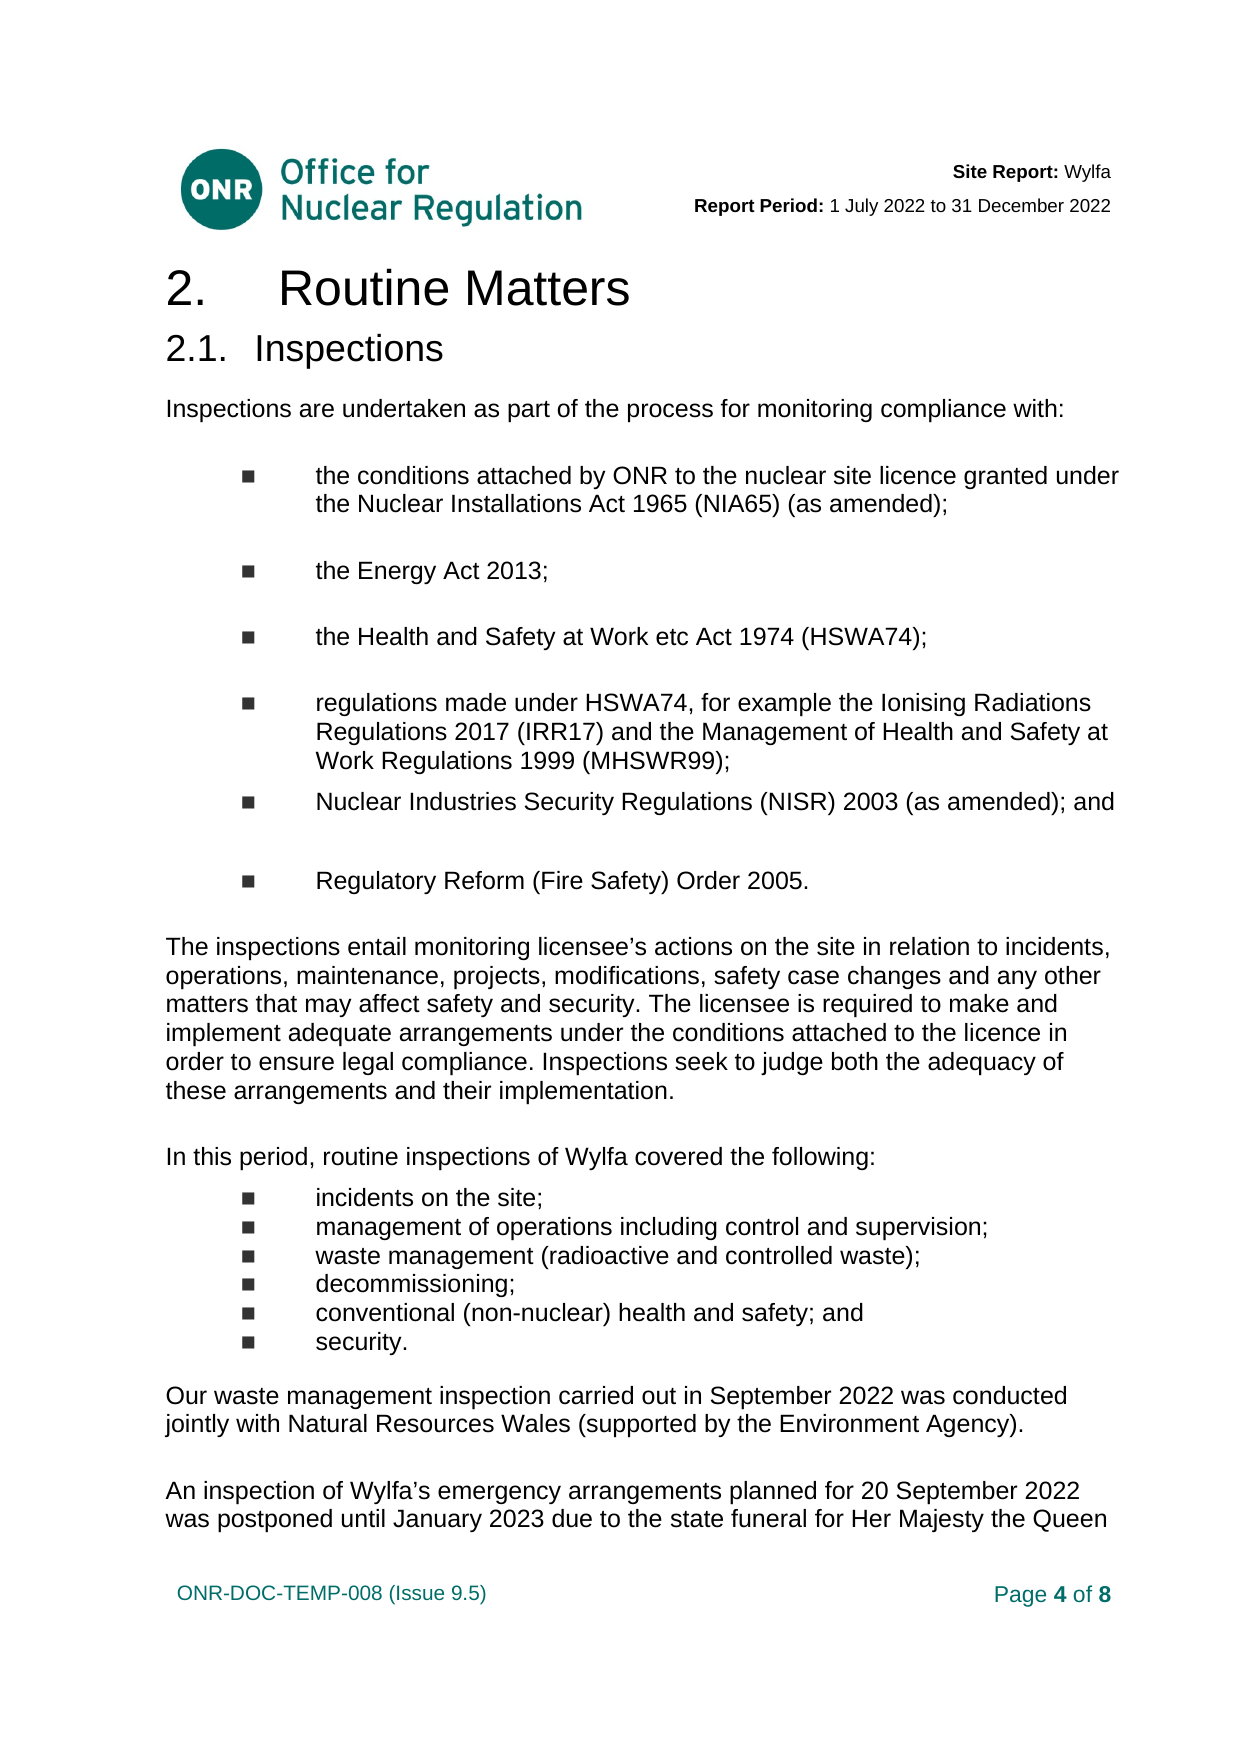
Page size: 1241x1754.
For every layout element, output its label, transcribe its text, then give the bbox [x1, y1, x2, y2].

list the conditions attached by ONR to the nuclear site licence granted under the Nuclear Installations Act 1965 (NIA65) (as amended); [240, 461, 1122, 518]
list security. [240, 1327, 1122, 1356]
list regulations made under HSWA74, for example the Ionising Radiations Regulations 2017 (IRR17) and the Management of Health and Safety at Work Regulations 1999 (MHSWR99); [240, 688, 1122, 774]
text An inspection of Wylfa’s emergency arrangements planned for 20 September 2022 was postponed until January 2023 due to the state funeral for Her Majesty the Queen [165, 1476, 1122, 1533]
subtitle Routine Matters [165, 258, 1122, 316]
text In this period, routine inspections of Wylfa covered the following: [165, 1142, 1122, 1171]
list management of operations including control and supervision; [240, 1212, 1122, 1241]
text Inspections are undertaken as part of the process for monitoring compliance with: [165, 394, 1122, 423]
list waste management (radioactive and controlled waste); [240, 1241, 1122, 1269]
list Regulatory Reform (Fire Safety) Order 2005. [240, 866, 1122, 894]
text The inspections entail monitoring licensee’s actions on the site in relation to incidents, operations, maintenance, projects, modifications, safety case changes and any other matters that may affect safety and security. The licensee is required to make and implement adequate arrangements under the conditions attached to the licence in order to ensure legal compliance. Inspections seek to judge both the adequacy of these arrangements and their implementation. [165, 932, 1122, 1104]
text Our waste management inspection carried out in September 2022 was conducted jointly with Natural Resources Wales (supported by the Environment Agency). [165, 1381, 1122, 1438]
list decommissioning; [240, 1269, 1122, 1298]
list conventional (non-nuclear) health and safety; and [240, 1298, 1122, 1327]
list the Health and Safety at Work etc Act 1974 (HSWA74); [240, 622, 1122, 651]
list Nuclear Industries Security Regulations (NISR) 2003 (as amended); and [240, 787, 1122, 816]
list incidents on the site; [240, 1183, 1122, 1212]
list the Energy Act 2013; [240, 556, 1122, 584]
subtitle Inspections [165, 326, 1122, 369]
